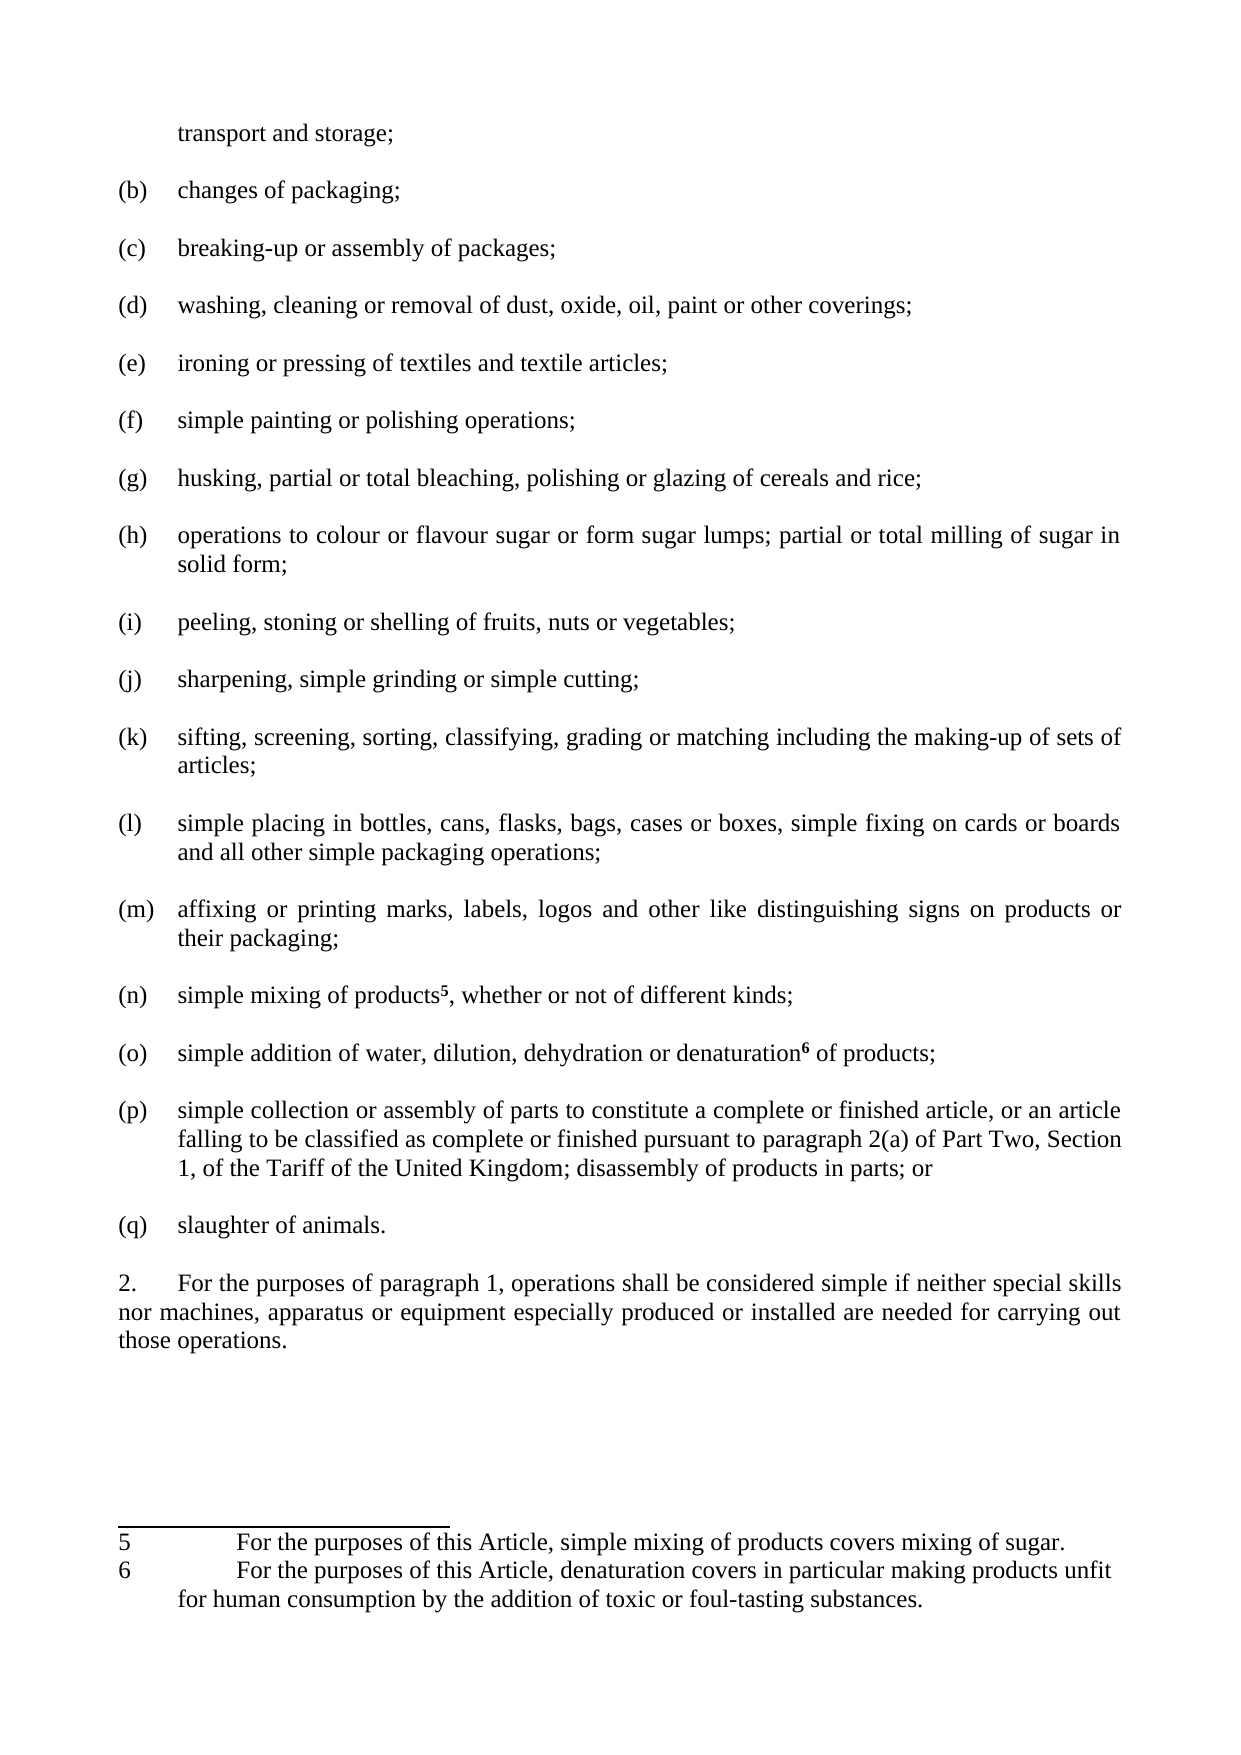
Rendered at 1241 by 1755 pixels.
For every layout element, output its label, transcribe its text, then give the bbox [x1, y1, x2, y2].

text For the purposes of this Article, simple mixing of products covers mixing of sugar. [118, 1527, 1122, 1556]
text (k) sifting, screening, sorting, classifying, grading or matching including the making-up of sets of articles; [118, 722, 1122, 779]
text (n) simple mixing of products, whether or not of different kinds; [118, 981, 1122, 1009]
text (i) peeling, stoning or shelling of fruits, nuts or vegetables; [118, 607, 1122, 636]
text (o) simple addition of water, dilution, dehydration or denaturation of products; [118, 1038, 1122, 1067]
text (j) sharpening, simple grinding or simple cutting; [118, 664, 1122, 693]
text transport and storage; [118, 118, 1122, 147]
text (b) changes of packaging; [118, 176, 1122, 204]
text (p) simple collection or assembly of parts to constitute a complete or finished article, or an article falling to be classified as complete or finished pursuant to paragraph 2(a) of Part Two, Section 1, of the Tariff of the United Kingdom; disassembly of products in parts; or [118, 1096, 1122, 1182]
text (h) operations to colour or flavour sugar or form sugar lumps; partial or total milling of sugar in solid form; [118, 521, 1122, 578]
text (m) affixing or printing marks, labels, logos and other like distinguishing signs on products or their packaging; [118, 894, 1122, 952]
text (g) husking, partial or total bleaching, polishing or glazing of cereals and rice; [118, 463, 1122, 492]
text (l) simple placing in bottles, cans, flasks, bags, cases or boxes, simple fixing on cards or boards and all other simple packaging operations; [118, 808, 1122, 866]
text (e) ironing or pressing of textiles and textile articles; [118, 348, 1122, 377]
text For the purposes of this Article, denaturation covers in particular making products unfit for human consumption by the addition of toxic or foul-tasting substances. [118, 1556, 1122, 1613]
text 2. For the purposes of paragraph 1, operations shall be considered simple if neither special skills nor machines, apparatus or equipment especially produced or installed are needed for carrying out those operations. [118, 1268, 1122, 1354]
text (q) slaughter of animals. [118, 1211, 1122, 1239]
text (c) breaking-up or assembly of packages; [118, 233, 1122, 262]
text (d) washing, cleaning or removal of dust, oxide, oil, paint or other coverings; [118, 291, 1122, 319]
text (f) simple painting or polishing operations; [118, 406, 1122, 434]
